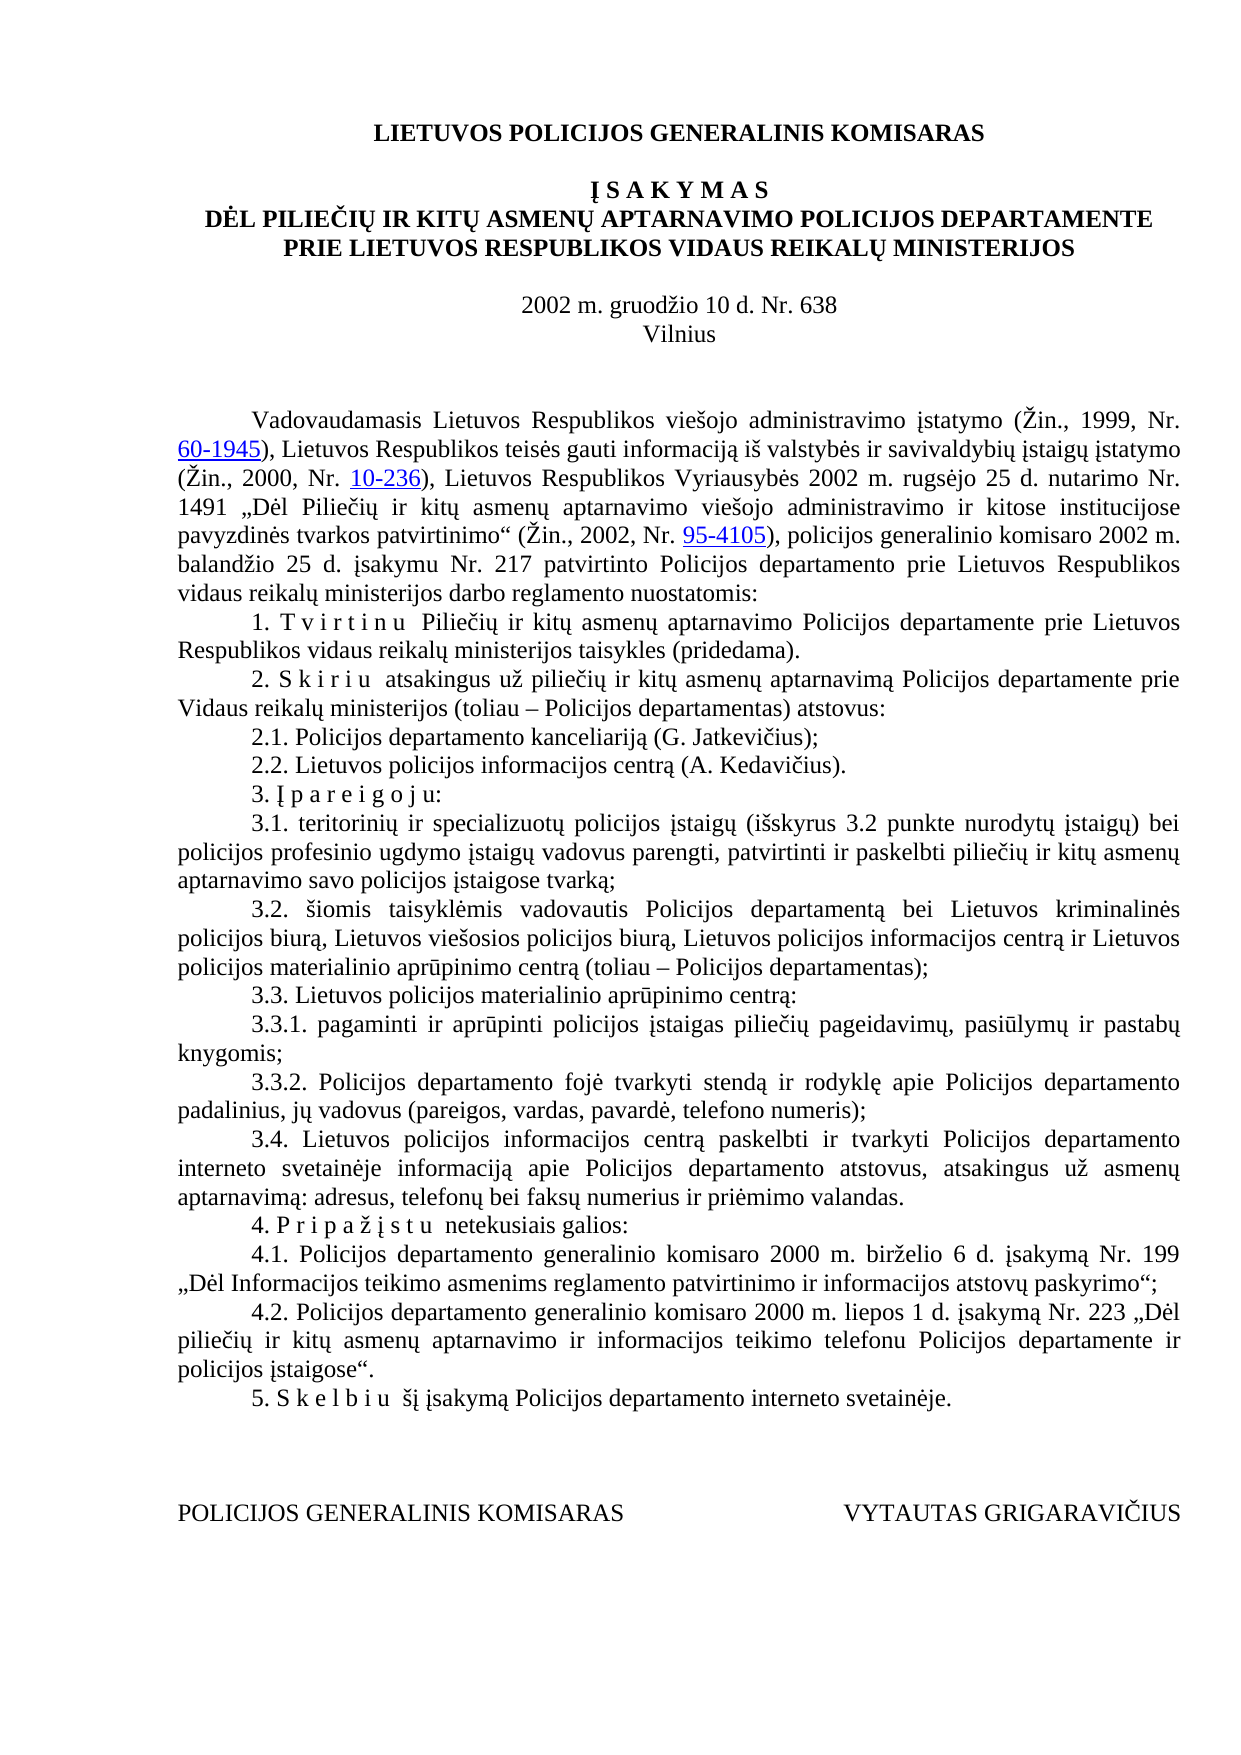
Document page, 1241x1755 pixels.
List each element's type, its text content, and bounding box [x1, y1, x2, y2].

text 4.1. Policijos departamento generalinio komisaro 2000 m. birželio 6 d. įsakymą Nr. 199 „Dėl Informacijos teikimo asmenims reglamento patvirtinimo ir informacijos atstovų paskyrimo“; [177, 1239, 1181, 1297]
text 3.3.2. Policijos departamento fojė tvarkyti stendą ir rodyklę apie Policijos departamento padalinius, jų vadovus (pareigos, vardas, pavardė, telefono numeris); [177, 1067, 1181, 1124]
text 2.2. Lietuvos policijos informacijos centrą (A. Kedavičius). [177, 751, 1181, 779]
text 3.3. Lietuvos policijos materialinio aprūpinimo centrą: [177, 981, 1181, 1009]
text 2. Skiriu atsakingus už piliečių ir kitų asmenų aptarnavimą Policijos departamente prie Vidaus reikalų ministerijos (toliau – Policijos departamentas) atstovus: [177, 664, 1181, 722]
text 3.2. šiomis taisyklėmis vadovautis Policijos departamentą bei Lietuvos kriminalinės policijos biurą, Lietuvos viešosios policijos biurą, Lietuvos policijos informacijos centrą ir Lietuvos policijos materialinio aprūpinimo centrą (toliau – Policijos departamentas); [177, 894, 1181, 981]
text 3.4. Lietuvos policijos informacijos centrą paskelbti ir tvarkyti Policijos departamento interneto svetainėje informaciją apie Policijos departamento atstovus, atsakingus už asmenų aptarnavimą: adresus, telefonų bei faksų numerius ir priėmimo valandas. [177, 1124, 1181, 1211]
text 4. Pripažįstu netekusiais galios: [177, 1211, 1181, 1239]
text 4.2. Policijos departamento generalinio komisaro 2000 m. liepos 1 d. įsakymą Nr. 223 „Dėl piliečių ir kitų asmenų aptarnavimo ir informacijos teikimo telefonu Policijos departamente ir policijos įstaigose“. [177, 1297, 1181, 1383]
text DĖL PILIEČIŲ IR KITŲ ASMENŲ APTARNAVIMO POLICIJOS DEPARTAMENTE PRIE LIETUVOS RESPUBLIKOS VIDAUS REIKALŲ MINISTERIJOS [177, 204, 1181, 262]
text 1. Tvirtinu Piliečių ir kitų asmenų aptarnavimo Policijos departamente prie Lietuvos Respublikos vidaus reikalų ministerijos taisykles (pridedama). [177, 607, 1181, 664]
text 5. Skelbiu šį įsakymą Policijos departamento interneto svetainėje. [177, 1383, 1181, 1412]
text 3. Įpareigoju: [177, 779, 1181, 808]
text 2002 m. gruodžio 10 d. Nr. 638 [177, 291, 1181, 319]
text 3.3.1. pagaminti ir aprūpinti policijos įstaigas piliečių pageidavimų, pasiūlymų ir pastabų knygomis; [177, 1009, 1181, 1067]
text 3.1. teritorinių ir specializuotų policijos įstaigų (išskyrus 3.2 punkte nurodytų įstaigų) bei policijos profesinio ugdymo įstaigų vadovus parengti, patvirtinti ir paskelbti piliečių ir kitų asmenų aptarnavimo savo policijos įstaigose tvarką; [177, 808, 1181, 894]
text 2.1. Policijos departamento kanceliariją (G. Jatkevičius); [177, 722, 1181, 751]
text POLICIJOS GENERALINIS KOMISARAS VYTAUTAS GRIGARAVIČIUS [177, 1498, 1181, 1527]
text Vilnius [177, 319, 1181, 348]
text LIETUVOS POLICIJOS GENERALINIS KOMISARAS [177, 118, 1181, 147]
text Į S A K Y M A S [177, 176, 1181, 204]
text Vadovaudamasis Lietuvos Respublikos viešojo administravimo įstatymo (Žin., 1999, Nr. 60-1945), Lietuvos Respublikos teisės gauti informaciją iš valstybės ir savivaldybių įstaigų įstatymo (Žin., 2000, Nr. 10-236), Lietuvos Respublikos Vyriausybės 2002 m. rugsėjo 25 d. nutarimo Nr. 1491 „Dėl Piliečių ir kitų asmenų aptarnavimo viešojo administravimo ir kitose institucijose pavyzdinės tvarkos patvirtinimo“ (Žin., 2002, Nr. 95-4105), policijos generalinio komisaro 2002 m. balandžio 25 d. įsakymu Nr. 217 patvirtinto Policijos departamento prie Lietuvos Respublikos vidaus reikalų ministerijos darbo reglamento nuostatomis: [177, 406, 1181, 607]
